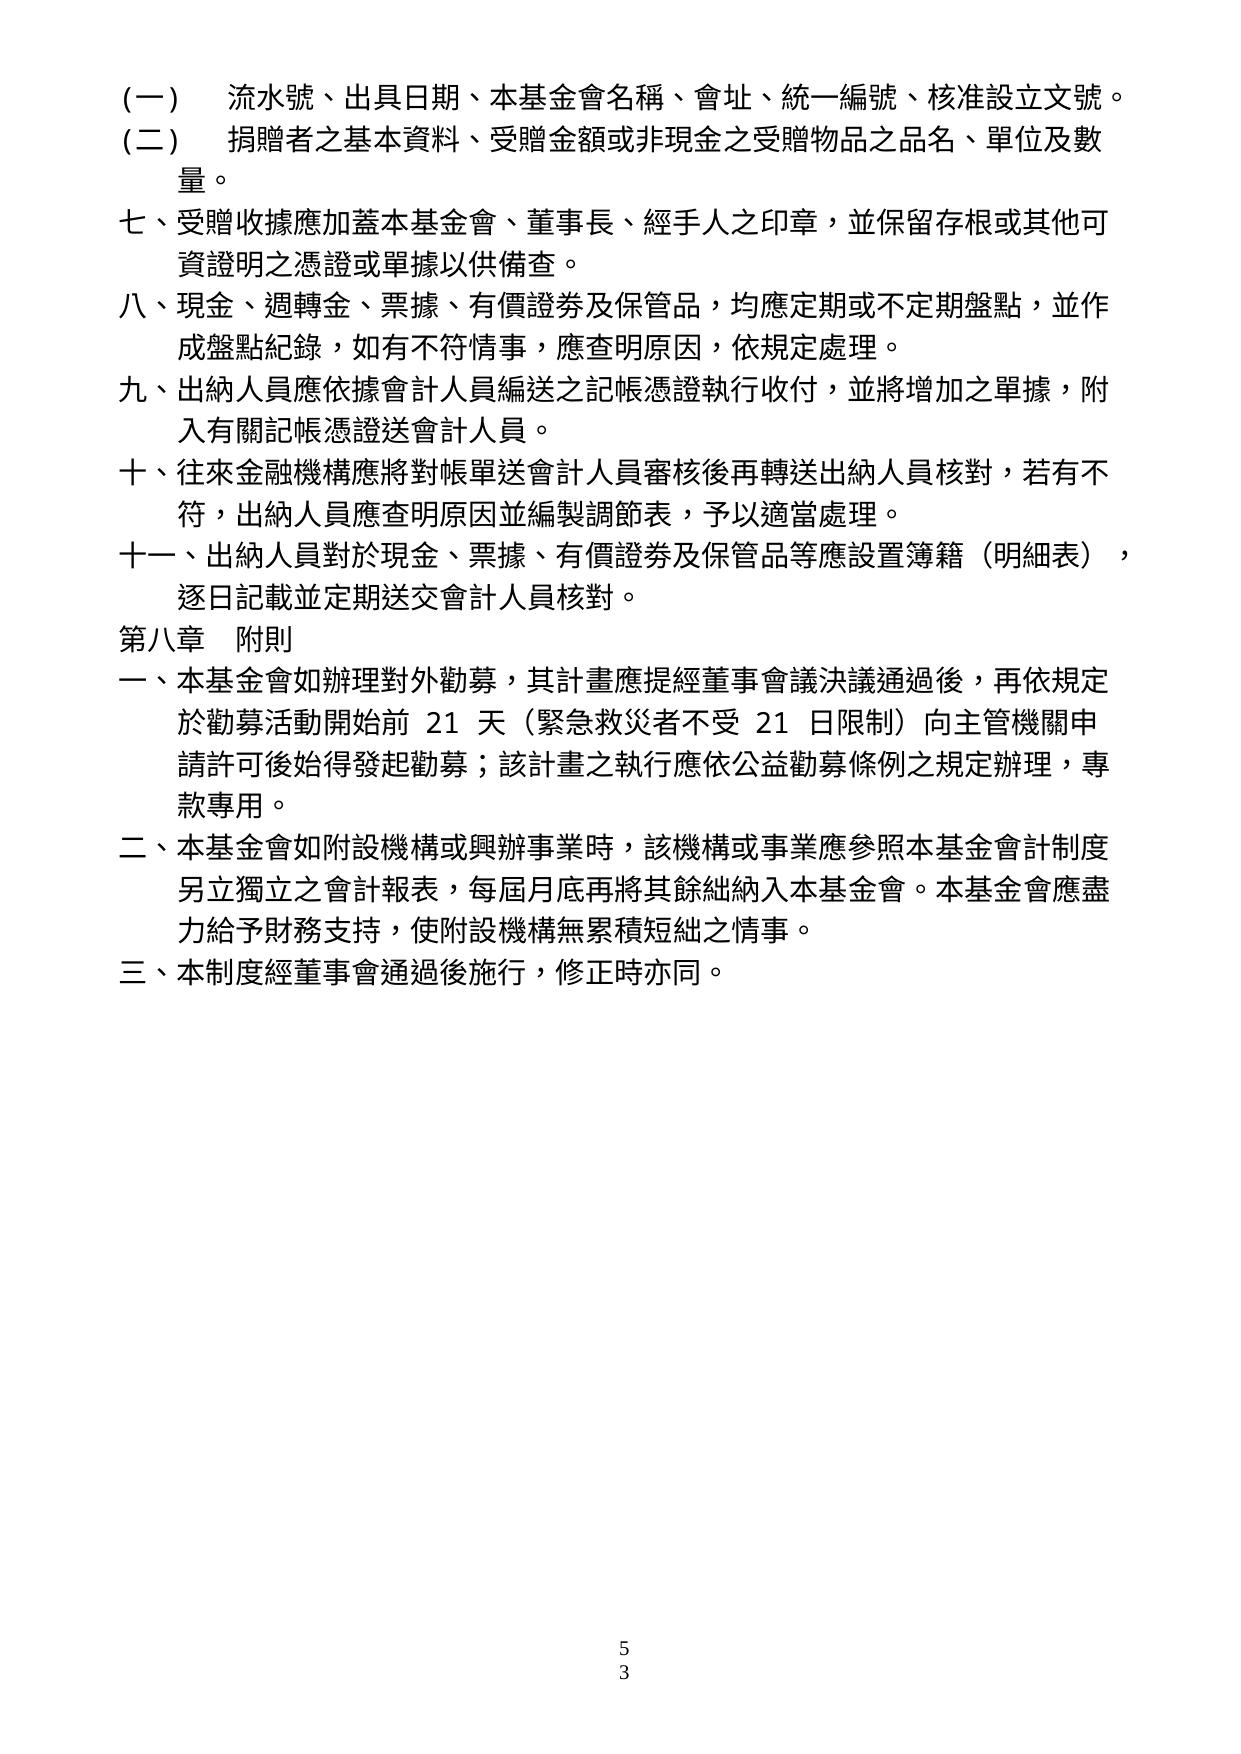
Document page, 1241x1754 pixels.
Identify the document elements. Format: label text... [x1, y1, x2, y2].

text 七、受贈收據應加蓋本基金會、董事長、經手人之印章，並保留存根或其他可資證明之憑證或單據以供備查。 [118, 200, 1122, 283]
text (一) 流水號、出具日期、本基金會名稱、會址、統一編號、核准設立文號。 [118, 75, 1122, 117]
text (二) 捐贈者之基本資料、受贈金額或非現金之受贈物品之品名、單位及數量。 [118, 117, 1122, 200]
text 三、本制度經董事會通過後施行，修正時亦同。 [118, 950, 1122, 992]
text 十、往來金融機構應將對帳單送會計人員審核後再轉送出納人員核對，若有不符，出納人員應查明原因並編製調節表，予以適當處理。 [118, 450, 1122, 533]
text 十一、出納人員對於現金、票據、有價證劵及保管品等應設置簿籍（明細表），逐日記載並定期送交會計人員核對。 [118, 533, 1122, 617]
text 九、出納人員應依據會計人員編送之記帳憑證執行收付，並將增加之單據，附入有關記帳憑證送會計人員。 [118, 367, 1122, 450]
text 第八章 附則 [118, 617, 1122, 658]
text 八、現金、週轉金、票據、有價證劵及保管品，均應定期或不定期盤點，並作成盤點紀錄，如有不符情事，應查明原因，依規定處理。 [118, 283, 1122, 367]
text 二、本基金會如附設機構或興辦事業時，該機構或事業應參照本基金會計制度另立獨立之會計報表，每屆月底再將其餘絀納入本基金會。本基金會應盡力給予財務支持，使附設機構無累積短絀之情事。 [118, 825, 1122, 950]
text 一、本基金會如辦理對外勸募，其計畫應提經董事會議決議通過後，再依規定於勸募活動開始前 21 天（緊急救災者不受 21 日限制）向主管機關申請許可後始得發起勸募；該計畫之執行應依公益勸募條例之規定辦理，專款專用。 [118, 658, 1122, 825]
